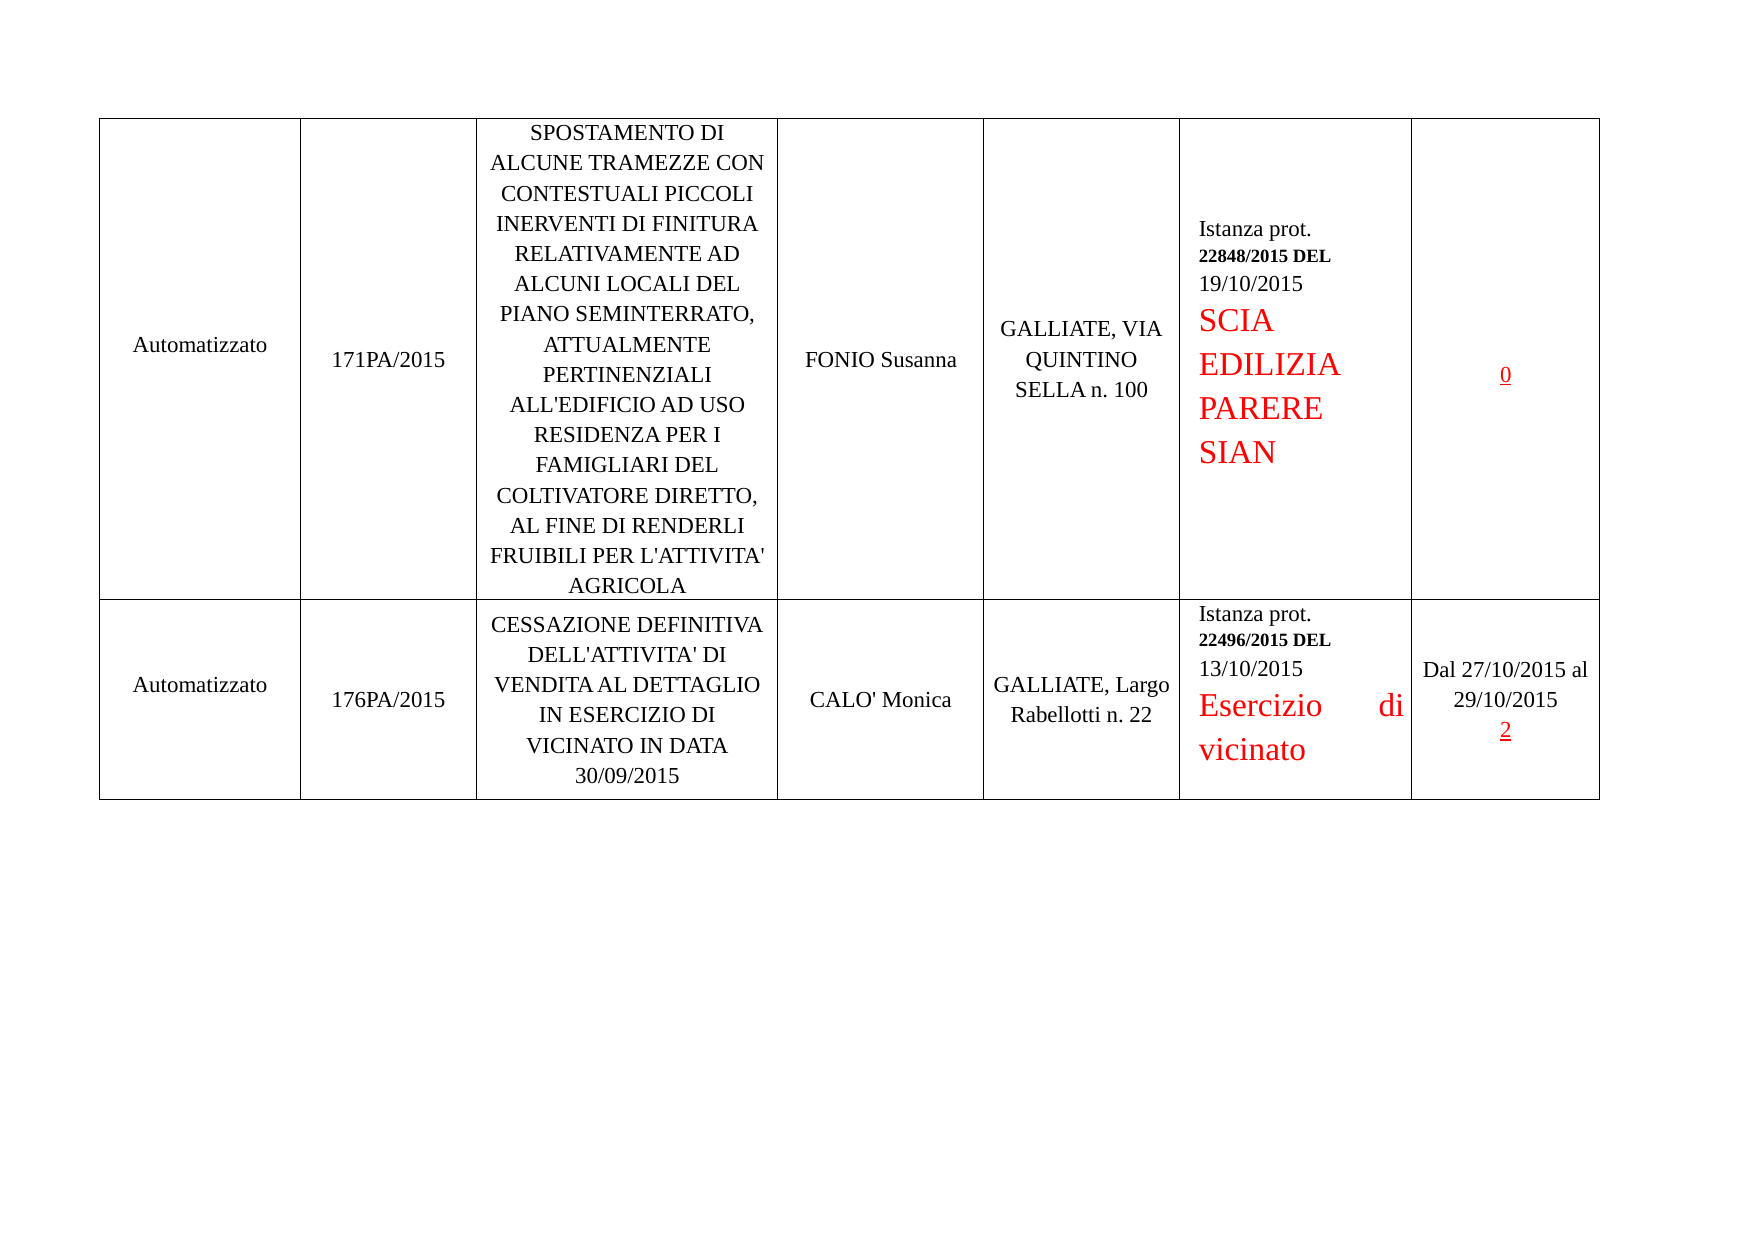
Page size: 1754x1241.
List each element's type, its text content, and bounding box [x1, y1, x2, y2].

table_cell 171PA/2015 [301, 119, 476, 599]
table_cell Istanza prot. 22496/2015 del 13/10/2015 Esercizio di vicinato [1180, 600, 1411, 799]
table_cell 176PA/2015 [301, 600, 476, 799]
table_cell CALO' Monica [778, 600, 983, 799]
table_cell GALLIATE, Largo Rabellotti n. 22 [984, 600, 1179, 799]
table_cell CESSAZIONE DEFINITIVA DELL'ATTIVITA' DI VENDITA AL DETTAGLIO IN ESERCIZIO DI VICINATO IN DATA 30/09/2015 [477, 600, 777, 799]
table_cell SPOSTAMENTO DI ALCUNE TRAMEZZE CON CONTESTUALI PICCOLI INERVENTI DI FINITURA RELATIVAMENTE AD ALCUNI LOCALI DEL PIANO SEMINTERRATO, ATTUALMENTE PERTINENZIALI ALL'EDIFICIO AD USO RESIDENZA PER I FAMIGLIARI DEL COLTIVATORE DIRETTO, AL FINE DI RENDERLI FRUIBILI PER L'ATTIVITA' AGRICOLA [477, 119, 777, 599]
table_cell Automatizzato [100, 600, 300, 799]
table_cell 0 [1412, 119, 1599, 599]
table_cell Dal 27/10/2015 al 29/10/2015 2 [1412, 600, 1599, 799]
table_cell Istanza prot. 22848/2015 del 19/10/2015 SCIA EDILIZIA PARERE SIAN [1180, 119, 1411, 599]
table_cell GALLIATE, VIA QUINTINO SELLA n. 100 [984, 119, 1179, 599]
table_cell FONIO Susanna [778, 119, 983, 599]
table_cell Automatizzato [100, 119, 300, 599]
